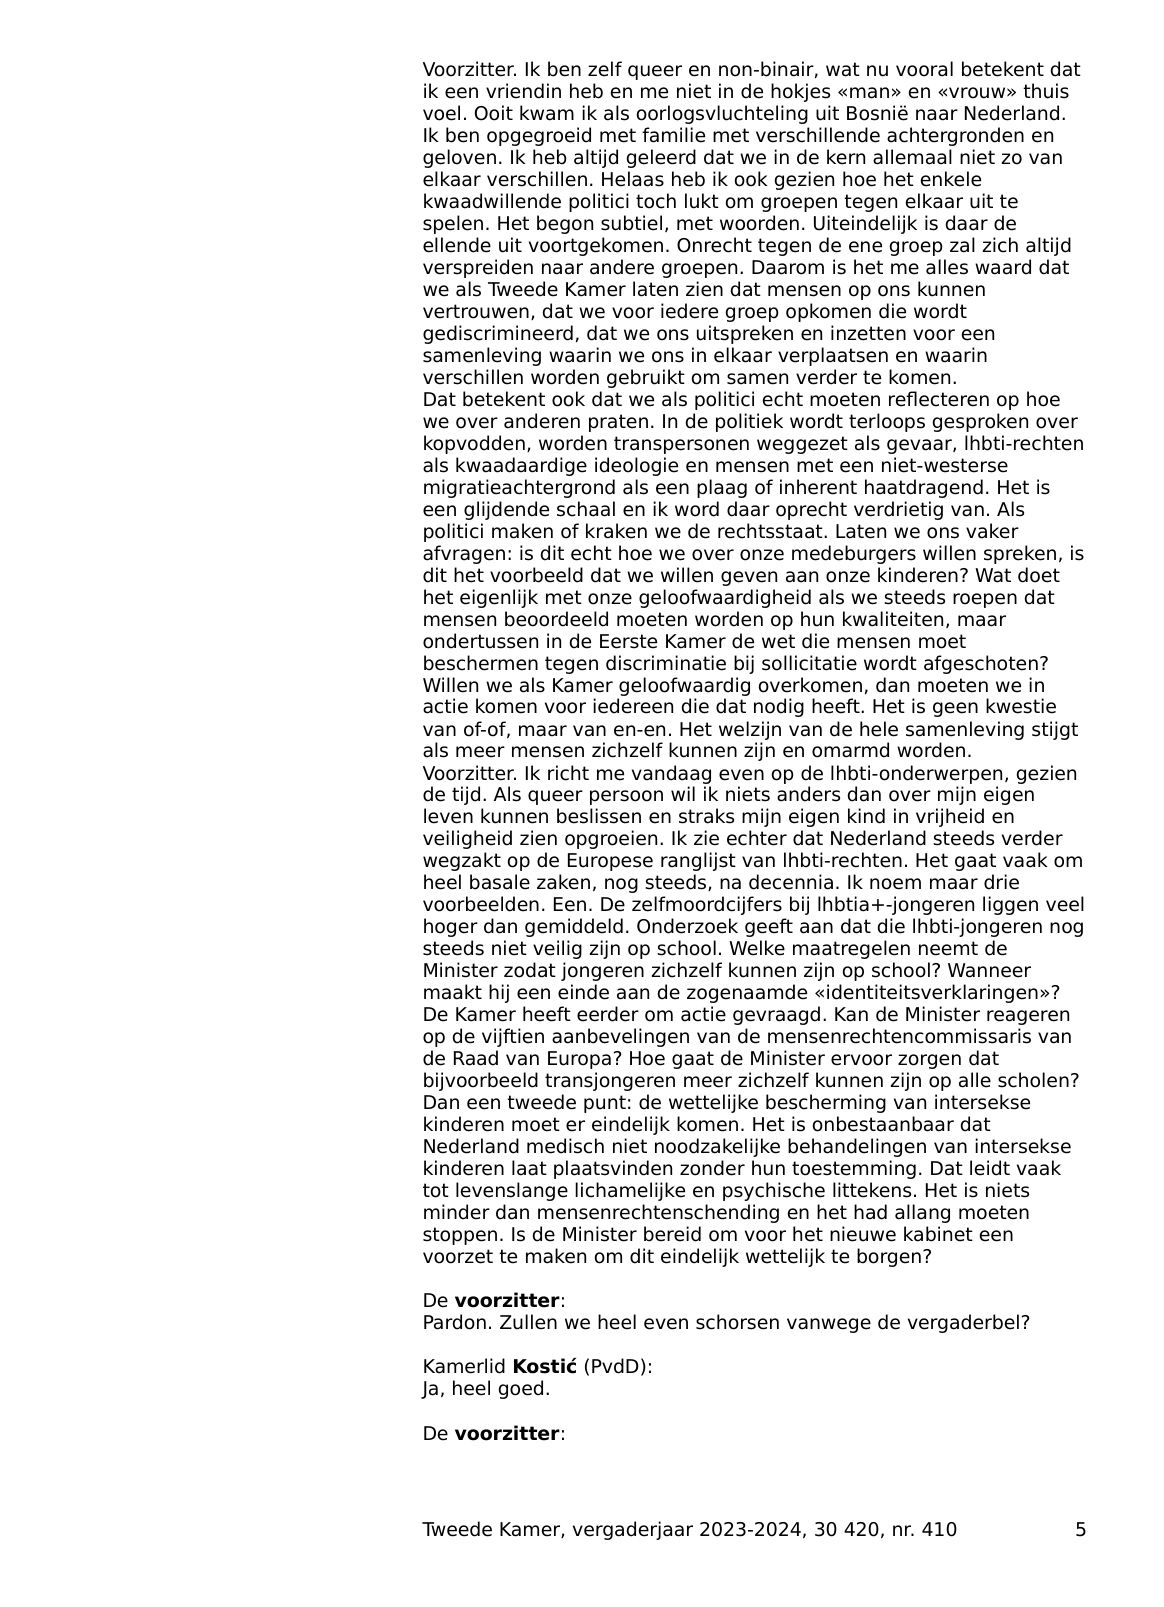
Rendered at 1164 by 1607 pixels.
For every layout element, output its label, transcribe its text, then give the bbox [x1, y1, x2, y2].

text Ja, heel goed. [422, 1378, 1087, 1400]
text Pardon. Zullen we heel even schorsen vanwege de vergaderbel? [422, 1312, 1087, 1334]
text Dan een tweede punt: de wettelijke bescherming van intersekse kinderen moet er eindelijk komen. Het is onbestaanbaar dat Nederland medisch niet noodzakelijke behandelingen van intersekse kinderen laat plaatsvinden zonder hun toestemming. Dat leidt vaak tot levenslange lichamelijke en psychische littekens. Het is niets minder dan mensenrechtenschending en het had allang moeten stoppen. Is de Minister bereid om voor het nieuwe kabinet een voorzet te maken om dit eindelijk wettelijk te borgen? [422, 1092, 1087, 1268]
text Voorzitter. Ik richt me vandaag even op de lhbti-onderwerpen, gezien de tijd. Als queer persoon wil ik niets anders dan over mijn eigen leven kunnen beslissen en straks mijn eigen kind in vrijheid en veiligheid zien opgroeien. Ik zie echter dat Nederland steeds verder wegzakt op de Europese ranglijst van lhbti-rechten. Het gaat vaak om heel basale zaken, nog steeds, na decennia. Ik noem maar drie voorbeelden. Een. De zelfmoordcijfers bij lhbtia+-jongeren liggen veel hoger dan gemiddeld. Onderzoek geeft aan dat die lhbti-jongeren nog steeds niet veilig zijn op school. Welke maatregelen neemt de Minister zodat jongeren zichzelf kunnen zijn op school? Wanneer maakt hij een einde aan de zogenaamde «identiteitsverklaringen»? De Kamer heeft eerder om actie gevraagd. Kan de Minister reageren op de vijftien aanbevelingen van de mensenrechtencommissaris van de Raad van Europa? Hoe gaat de Minister ervoor zorgen dat bijvoorbeeld transjongeren meer zichzelf kunnen zijn op alle scholen? [422, 762, 1087, 1092]
text De voorzitter: [422, 1422, 1087, 1444]
text Kamerlid Kostić (PvdD): [422, 1356, 1087, 1378]
text Dat betekent ook dat we als politici echt moeten reflecteren op hoe we over anderen praten. In de politiek wordt terloops gesproken over kopvodden, worden transpersonen weggezet als gevaar, lhbti-rechten als kwaadaardige ideologie en mensen met een niet-westerse migratieachtergrond als een plaag of inherent haatdragend. Het is een glijdende schaal en ik word daar oprecht verdrietig van. Als politici maken of kraken we de rechtsstaat. Laten we ons vaker afvragen: is dit echt hoe we over onze medeburgers willen spreken, is dit het voorbeeld dat we willen geven aan onze kinderen? Wat doet het eigenlijk met onze geloofwaardigheid als we steeds roepen dat mensen beoordeeld moeten worden op hun kwaliteiten, maar ondertussen in de Eerste Kamer de wet die mensen moet beschermen tegen discriminatie bij sollicitatie wordt afgeschoten? Willen we als Kamer geloofwaardig overkomen, dan moeten we in actie komen voor iedereen die dat nodig heeft. Het is geen kwestie van of-of, maar van en-en. Het welzijn van de hele samenleving stijgt als meer mensen zichzelf kunnen zijn en omarmd worden. [422, 389, 1087, 762]
text Voorzitter. Ik ben zelf queer en non-binair, wat nu vooral betekent dat ik een vriendin heb en me niet in de hokjes «man» en «vrouw» thuis voel. Ooit kwam ik als oorlogsvluchteling uit Bosnië naar Nederland. Ik ben opgegroeid met familie met verschillende achtergronden en geloven. Ik heb altijd geleerd dat we in de kern allemaal niet zo van elkaar verschillen. Helaas heb ik ook gezien hoe het enkele kwaadwillende politici toch lukt om groepen tegen elkaar uit te spelen. Het begon subtiel, met woorden. Uiteindelijk is daar de ellende uit voortgekomen. Onrecht tegen de ene groep zal zich altijd verspreiden naar andere groepen. Daarom is het me alles waard dat we als Tweede Kamer laten zien dat mensen op ons kunnen vertrouwen, dat we voor iedere groep opkomen die wordt gediscrimineerd, dat we ons uitspreken en inzetten voor een samenleving waarin we ons in elkaar verplaatsen en waarin verschillen worden gebruikt om samen verder te komen. [422, 59, 1087, 389]
text De voorzitter: [422, 1290, 1087, 1312]
